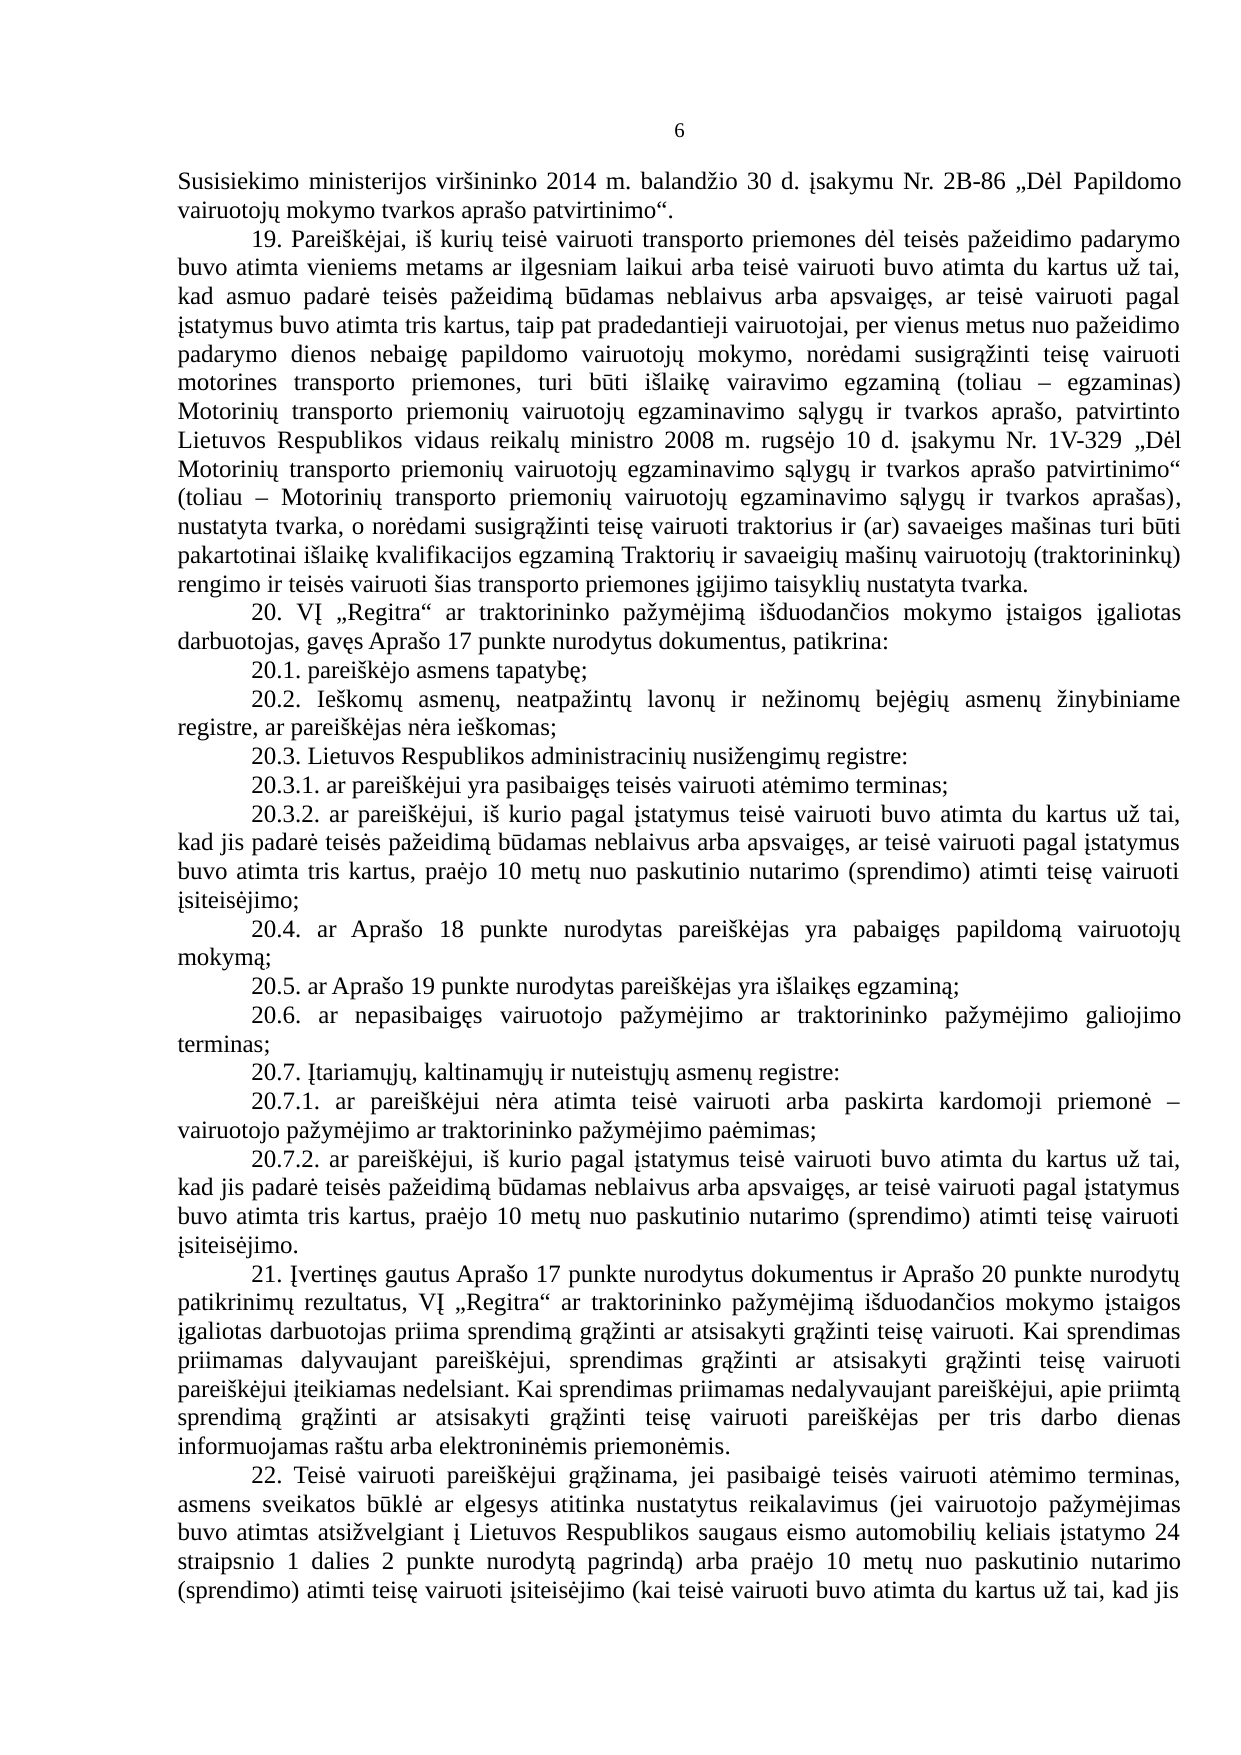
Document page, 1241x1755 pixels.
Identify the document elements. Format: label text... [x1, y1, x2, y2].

text 20.5. ar Aprašo 19 punkte nurodytas pareiškėjas yra išlaikęs egzaminą; [177, 971, 1181, 1000]
text 20.2. Ieškomų asmenų, neatpažintų lavonų ir nežinomų bejėgių asmenų žinybiniame registre, ar pareiškėjas nėra ieškomas; [177, 684, 1181, 741]
text 19. Pareiškėjai, iš kurių teisė vairuoti transporto priemones dėl teisės pažeidimo padarymo buvo atimta vieniems metams ar ilgesniam laikui arba teisė vairuoti buvo atimta du kartus už tai, kad asmuo padarė teisės pažeidimą būdamas neblaivus arba apsvaigęs, ar teisė vairuoti pagal įstatymus buvo atimta tris kartus, taip pat pradedantieji vairuotojai, per vienus metus nuo pažeidimo padarymo dienos nebaigę papildomo vairuotojų mokymo, norėdami susigrąžinti teisę vairuoti motorines transporto priemones, turi būti išlaikę vairavimo egzaminą (toliau – egzaminas) Motorinių transporto priemonių vairuotojų egzaminavimo sąlygų ir tvarkos aprašo, patvirtinto Lietuvos Respublikos vidaus reikalų ministro 2008 m. rugsėjo 10 d. įsakymu Nr. 1V-329 „Dėl Motorinių transporto priemonių vairuotojų egzaminavimo sąlygų ir tvarkos aprašo patvirtinimo“ (toliau – Motorinių transporto priemonių vairuotojų egzaminavimo sąlygų ir tvarkos aprašas), nustatyta tvarka, o norėdami susigrąžinti teisę vairuoti traktorius ir (ar) savaeiges mašinas turi būti pakartotinai išlaikę kvalifikacijos egzaminą Traktorių ir savaeigių mašinų vairuotojų (traktorininkų) rengimo ir teisės vairuoti šias transporto priemones įgijimo taisyklių nustatyta tvarka. [177, 224, 1181, 597]
text 20.3.2. ar pareiškėjui, iš kurio pagal įstatymus teisė vairuoti buvo atimta du kartus už tai, kad jis padarė teisės pažeidimą būdamas neblaivus arba apsvaigęs, ar teisė vairuoti pagal įstatymus buvo atimta tris kartus, praėjo 10 metų nuo paskutinio nutarimo (sprendimo) atimti teisę vairuoti įsiteisėjimo; [177, 799, 1181, 914]
text 20.6. ar nepasibaigęs vairuotojo pažymėjimo ar traktorininko pažymėjimo galiojimo terminas; [177, 1000, 1181, 1057]
text 20.3.1. ar pareiškėjui yra pasibaigęs teisės vairuoti atėmimo terminas; [177, 770, 1181, 799]
text 22. Teisė vairuoti pareiškėjui grąžinama, jei pasibaigė teisės vairuoti atėmimo terminas, asmens sveikatos būklė ar elgesys atitinka nustatytus reikalavimus (jei vairuotojo pažymėjimas buvo atimtas atsižvelgiant į Lietuvos Respublikos saugaus eismo automobilių keliais įstatymo 24 straipsnio 1 dalies 2 punkte nurodytą pagrindą) arba praėjo 10 metų nuo paskutinio nutarimo (sprendimo) atimti teisę vairuoti įsiteisėjimo (kai teisė vairuoti buvo atimta du kartus už tai, kad jis [177, 1460, 1181, 1604]
text 20.7. Įtariamųjų, kaltinamųjų ir nuteistųjų asmenų registre: [177, 1057, 1181, 1086]
text 20.4. ar Aprašo 18 punkte nurodytas pareiškėjas yra pabaigęs papildomą vairuotojų mokymą; [177, 914, 1181, 971]
text 20.1. pareiškėjo asmens tapatybę; [177, 655, 1181, 684]
text Susisiekimo ministerijos viršininko 2014 m. balandžio 30 d. įsakymu Nr. 2B-86 „Dėl Papildomo vairuotojų mokymo tvarkos aprašo patvirtinimo“. [177, 166, 1181, 224]
text 20.7.2. ar pareiškėjui, iš kurio pagal įstatymus teisė vairuoti buvo atimta du kartus už tai, kad jis padarė teisės pažeidimą būdamas neblaivus arba apsvaigęs, ar teisė vairuoti pagal įstatymus buvo atimta tris kartus, praėjo 10 metų nuo paskutinio nutarimo (sprendimo) atimti teisę vairuoti įsiteisėjimo. [177, 1144, 1181, 1259]
text 21. Įvertinęs gautus Aprašo 17 punkte nurodytus dokumentus ir Aprašo 20 punkte nurodytų patikrinimų rezultatus, VĮ „Regitra“ ar traktorininko pažymėjimą išduodančios mokymo įstaigos įgaliotas darbuotojas priima sprendimą grąžinti ar atsisakyti grąžinti teisę vairuoti. Kai sprendimas priimamas dalyvaujant pareiškėjui, sprendimas grąžinti ar atsisakyti grąžinti teisę vairuoti pareiškėjui įteikiamas nedelsiant. Kai sprendimas priimamas nedalyvaujant pareiškėjui, apie priimtą sprendimą grąžinti ar atsisakyti grąžinti teisę vairuoti pareiškėjas per tris darbo dienas informuojamas raštu arba elektroninėmis priemonėmis. [177, 1259, 1181, 1460]
text 20.3. Lietuvos Respublikos administracinių nusižengimų registre: [177, 741, 1181, 770]
text 20.7.1. ar pareiškėjui nėra atimta teisė vairuoti arba paskirta kardomoji priemonė – vairuotojo pažymėjimo ar traktorininko pažymėjimo paėmimas; [177, 1086, 1181, 1144]
text 20. VĮ „Regitra“ ar traktorininko pažymėjimą išduodančios mokymo įstaigos įgaliotas darbuotojas, gavęs Aprašo 17 punkte nurodytus dokumentus, patikrina: [177, 597, 1181, 655]
